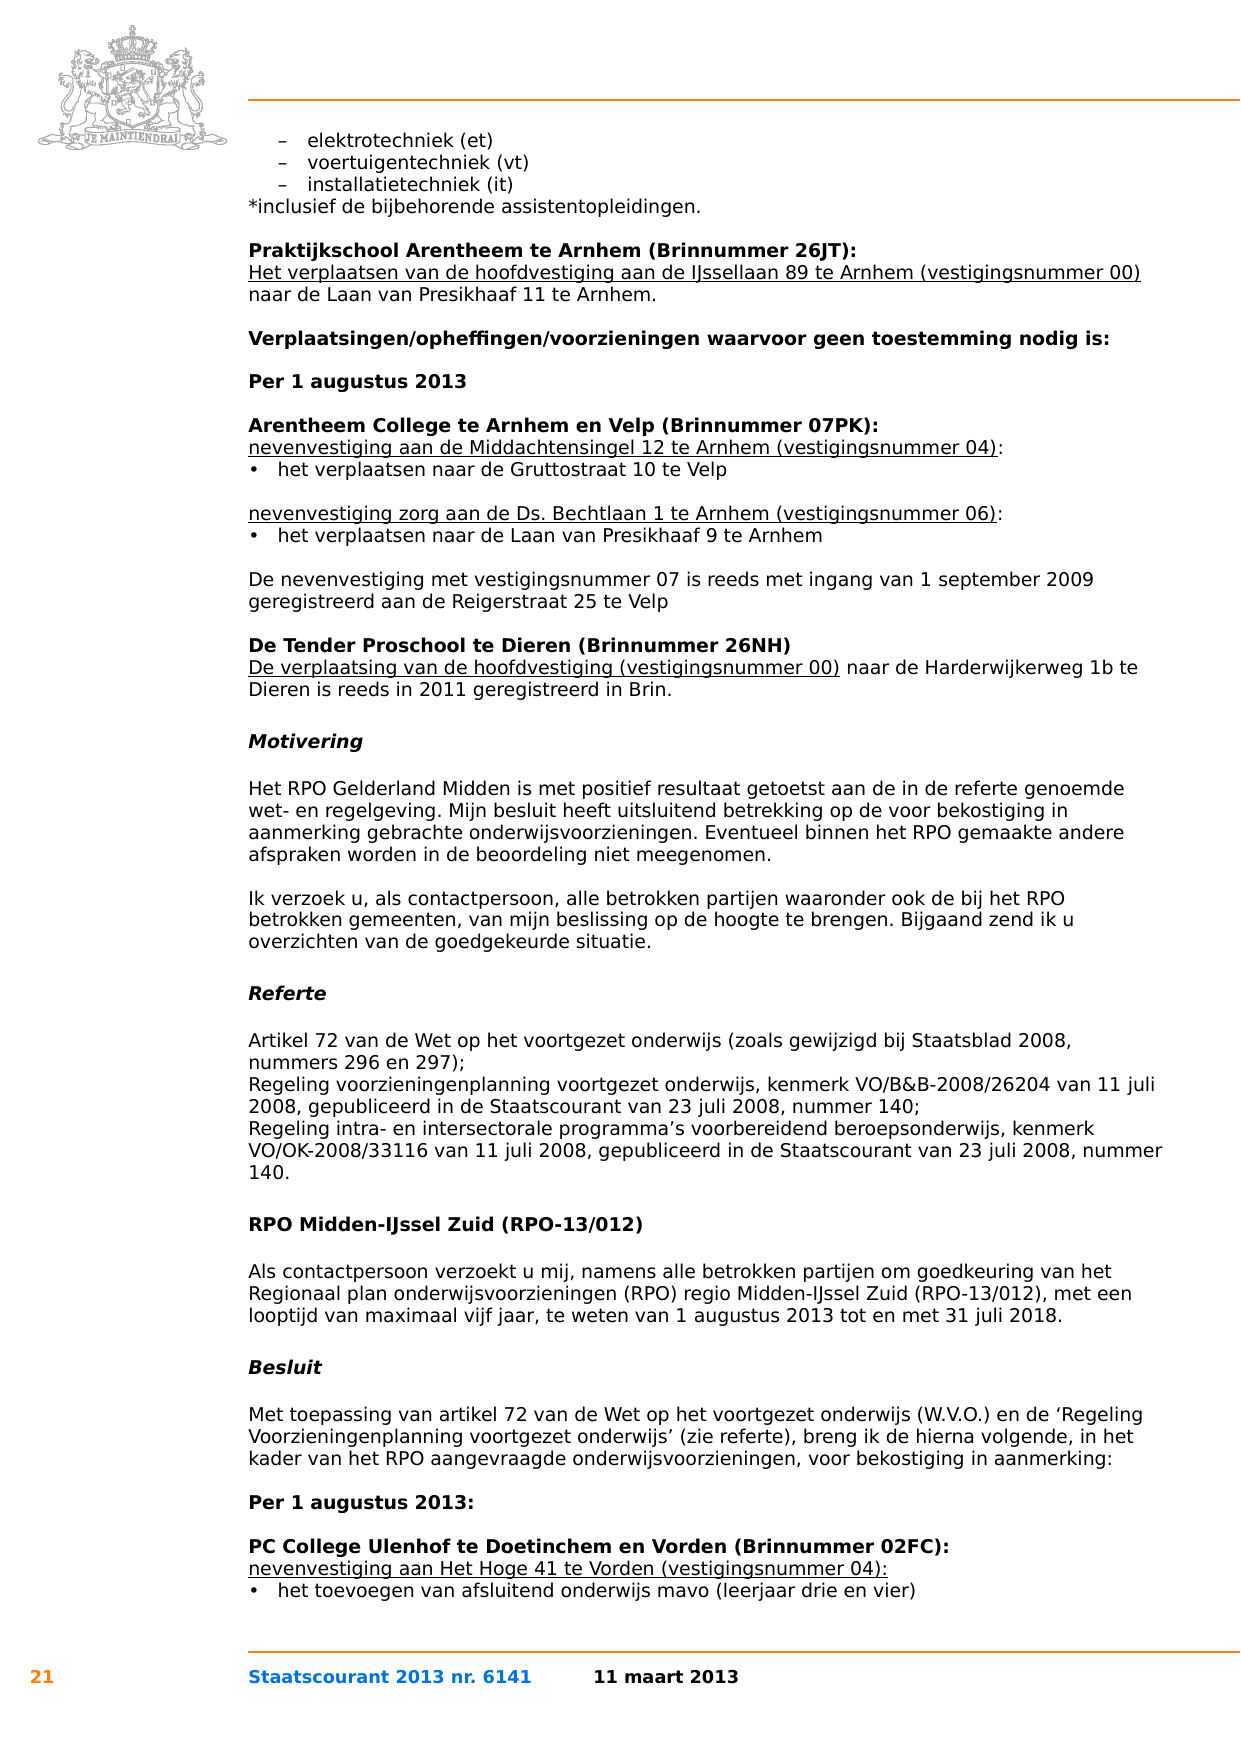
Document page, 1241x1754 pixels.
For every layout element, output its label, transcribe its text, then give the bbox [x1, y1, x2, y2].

text Arentheem College te Arnhem en Velp (Brinnummer 07PK): [248, 415, 1163, 437]
subtitle Referte [248, 983, 1163, 1005]
picture [38, 25, 227, 150]
text Per 1 augustus 2013 [248, 371, 1163, 393]
text • het verplaatsen naar de Laan van Presikhaaf 9 te Arnhem [248, 525, 1163, 547]
text Het verplaatsen van de hoofdvestiging aan de IJssellaan 89 te Arnhem (vestigingsnummer 00) naar de Laan van Presikhaaf 11 te Arnhem. [248, 262, 1163, 306]
text Artikel 72 van de Wet op het voortgezet onderwijs (zoals gewijzigd bij Staatsblad 2008, nummers 296 en 297); [248, 1030, 1163, 1074]
text nevenvestiging aan Het Hoge 41 te Vorden (vestigingsnummer 04): [248, 1558, 1163, 1580]
text • het verplaatsen naar de Gruttostraat 10 te Velp [248, 459, 1163, 481]
text Het RPO Gelderland Midden is met positief resultaat getoetst aan de in de referte genoemde wet- en regelgeving. Mijn besluit heeft uitsluitend betrekking op de voor bekostiging in aanmerking gebrachte onderwijsvoorzieningen. Eventueel binnen het RPO gemaakte andere afspraken worden in de beoordeling niet meegenomen. [248, 778, 1163, 866]
text – elektrotechniek (et) [278, 130, 1163, 152]
text De verplaatsing van de hoofdvestiging (vestigingsnummer 00) naar de Harderwijkerweg 1b te Dieren is reeds in 2011 geregistreerd in Brin. [248, 657, 1163, 701]
subtitle Motivering [248, 731, 1163, 753]
text Regeling intra- en intersectorale programma’s voorbereidend beroepsonderwijs, kenmerk VO/OK-2008/33116 van 11 juli 2008, gepubliceerd in de Staatscourant van 23 juli 2008, nummer 140. [248, 1118, 1163, 1184]
text Verplaatsingen/opheffingen/voorzieningen waarvoor geen toestemming nodig is: [248, 327, 1163, 349]
text Ik verzoek u, als contactpersoon, alle betrokken partijen waaronder ook de bij het RPO betrokken gemeenten, van mijn beslissing op de hoogte te brengen. Bijgaand zend ik u overzichten van de goedgekeurde situatie. [248, 887, 1163, 953]
text nevenvestiging aan de Middachtensingel 12 te Arnhem (vestigingsnummer 04): [248, 437, 1163, 459]
text nevenvestiging zorg aan de Ds. Bechtlaan 1 te Arnhem (vestigingsnummer 06): [248, 503, 1163, 525]
text • het toevoegen van afsluitend onderwijs mavo (leerjaar drie en vier) [248, 1580, 1163, 1602]
text PC College Ulenhof te Doetinchem en Vorden (Brinnummer 02FC): [248, 1536, 1163, 1558]
text – voertuigentechniek (vt) [278, 152, 1163, 174]
text – installatietechniek (it) [278, 174, 1163, 196]
text De nevenvestiging met vestigingsnummer 07 is reeds met ingang van 1 september 2009 geregistreerd aan de Reigerstraat 25 te Velp [248, 569, 1163, 613]
text De Tender Proschool te Dieren (Brinnummer 26NH) [248, 635, 1163, 657]
subtitle Besluit [248, 1357, 1163, 1379]
text Regeling voorzieningenplanning voortgezet onderwijs, kenmerk VO/B&B-2008/26204 van 11 juli 2008, gepubliceerd in de Staatscourant van 23 juli 2008, nummer 140; [248, 1074, 1163, 1118]
text Als contactpersoon verzoekt u mij, namens alle betrokken partijen om goedkeuring van het Regionaal plan onderwijsvoorzieningen (RPO) regio Midden-IJssel Zuid (RPO-13/012), met een looptijd van maximaal vijf jaar, te weten van 1 augustus 2013 tot en met 31 juli 2018. [248, 1261, 1163, 1327]
text Praktijkschool Arentheem te Arnhem (Brinnummer 26JT): [248, 240, 1163, 262]
subtitle RPO Midden-IJssel Zuid (RPO-13/012) [248, 1214, 1163, 1236]
text Met toepassing van artikel 72 van de Wet op het voortgezet onderwijs (W.V.O.) en de ‘Regeling Voorzieningenplanning voortgezet onderwijs’ (zie referte), breng ik de hierna volgende, in het kader van het RPO aangevraagde onderwijsvoorzieningen, voor bekostiging in aanmerking: [248, 1404, 1163, 1470]
text *inclusief de bijbehorende assistentopleidingen. [248, 196, 1163, 218]
text Per 1 augustus 2013: [248, 1492, 1163, 1514]
